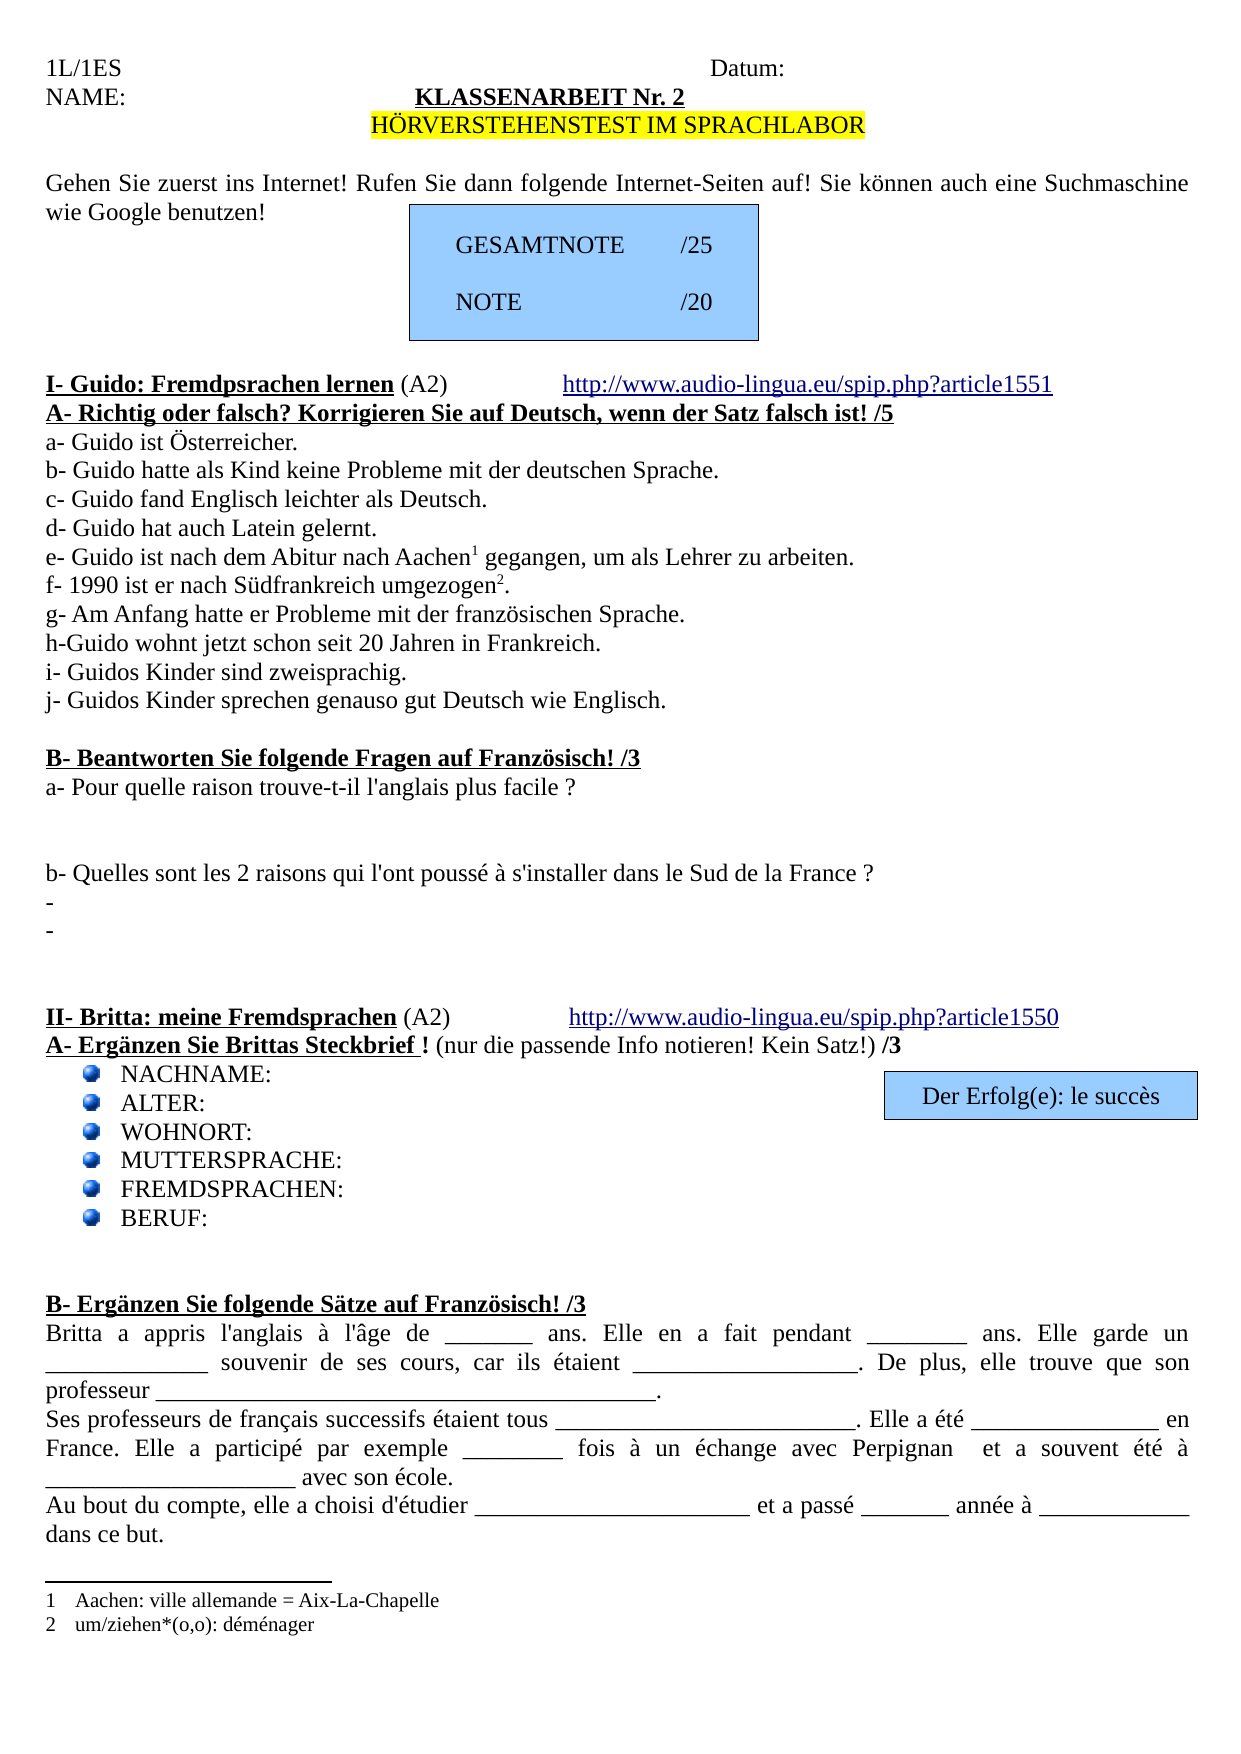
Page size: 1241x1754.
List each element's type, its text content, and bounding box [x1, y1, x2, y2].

text Au bout du compte, elle a choisi d'étudier ______________________ et a passé _______ année à ____________ dans ce but. [45, 1491, 1191, 1548]
text A- Ergänzen Sie Brittas Steckbrief ! (nur die passende Info notieren! Kein Satz!) /3 [45, 1031, 1191, 1059]
text i- Guidos Kinder sind zweisprachig. [45, 657, 1191, 686]
text B- Ergänzen Sie folgende Sätze auf Französisch! /3 [45, 1289, 1191, 1318]
picture [83, 1180, 100, 1197]
list MUTTERSPRACHE: [83, 1146, 1191, 1174]
list NACHNAME: [83, 1059, 1191, 1088]
picture [83, 1152, 100, 1168]
text II- Britta: meine Fremdsprachen (A2) http://www.audio-lingua.eu/spip.php?article1550 [45, 1002, 1191, 1031]
text d- Guido hat auch Latein gelernt. [45, 513, 1191, 542]
text b- Quelles sont les 2 raisons qui l'ont poussé à s'installer dans le Sud de la France ? [45, 858, 1191, 887]
text HÖRVERSTEHENSTEST IM SPRACHLABOR [45, 111, 1191, 139]
text b- Guido hatte als Kind keine Probleme mit der deutschen Sprache. [45, 456, 1191, 484]
text g- Am Anfang hatte er Probleme mit der französischen Sprache. [45, 599, 1191, 628]
text Aachen: ville allemande = Aix-La-Chapelle [45, 1588, 1191, 1612]
text NAME: KLASSENARBEIT Nr. 2 [45, 82, 1191, 111]
text a- Guido ist Österreicher. [45, 427, 1191, 456]
text c- Guido fand Englisch leichter als Deutsch. [45, 484, 1191, 513]
text a- Pour quelle raison trouve-t-il l'anglais plus facile ? [45, 772, 1191, 801]
list BERUF: [83, 1203, 1191, 1232]
text e- Guido ist nach dem Abitur nach Aachen gegangen, um als Lehrer zu arbeiten. [45, 542, 1191, 571]
picture [83, 1065, 100, 1082]
text - [45, 887, 1191, 916]
list FREMDSPRACHEN: [83, 1174, 1191, 1203]
text um/ziehen*(o,o): déménager [45, 1612, 1191, 1636]
text h-Guido wohnt jetzt schon seit 20 Jahren in Frankreich. [45, 628, 1191, 657]
text 1L/1ES Datum: [45, 53, 1191, 82]
text B- Beantworten Sie folgende Fragen auf Französisch! /3 [45, 743, 1191, 772]
text Britta a appris l'anglais à l'âge de _______ ans. Elle en a fait pendant ________ ans. Elle garde un _____________ souvenir de ses cours, car ils étaient __________________. De plus, elle trouve que son professeur ________________________________________. [45, 1318, 1191, 1404]
list ALTER: [83, 1088, 884, 1117]
text I- Guido: Fremdpsrachen lernen (A2) http://www.audio-lingua.eu/spip.php?article1551 [45, 369, 1191, 398]
text Gehen Sie zuerst ins Internet! Rufen Sie dann folgende Internet-Seiten auf! Sie können auch eine Suchmaschine wie Google benutzen! [45, 168, 1191, 226]
list WOHNORT: [83, 1117, 1191, 1146]
picture [83, 1209, 100, 1226]
text A- Richtig oder falsch? Korrigieren Sie auf Deutsch, wenn der Satz falsch ist! /5 [45, 398, 1191, 427]
text Ses professeurs de français successifs étaient tous ________________________. Elle a été _______________ en France. Elle a participé par exemple ________ fois à un échange avec Perpignan et a souvent été à ____________________ avec son école. [45, 1404, 1191, 1491]
picture [83, 1094, 100, 1111]
picture [83, 1123, 100, 1140]
text j- Guidos Kinder sprechen genauso gut Deutsch wie Englisch. [45, 686, 1191, 714]
text f- 1990 ist er nach Südfrankreich umgezogen. [45, 571, 1191, 599]
text - [45, 916, 1191, 944]
